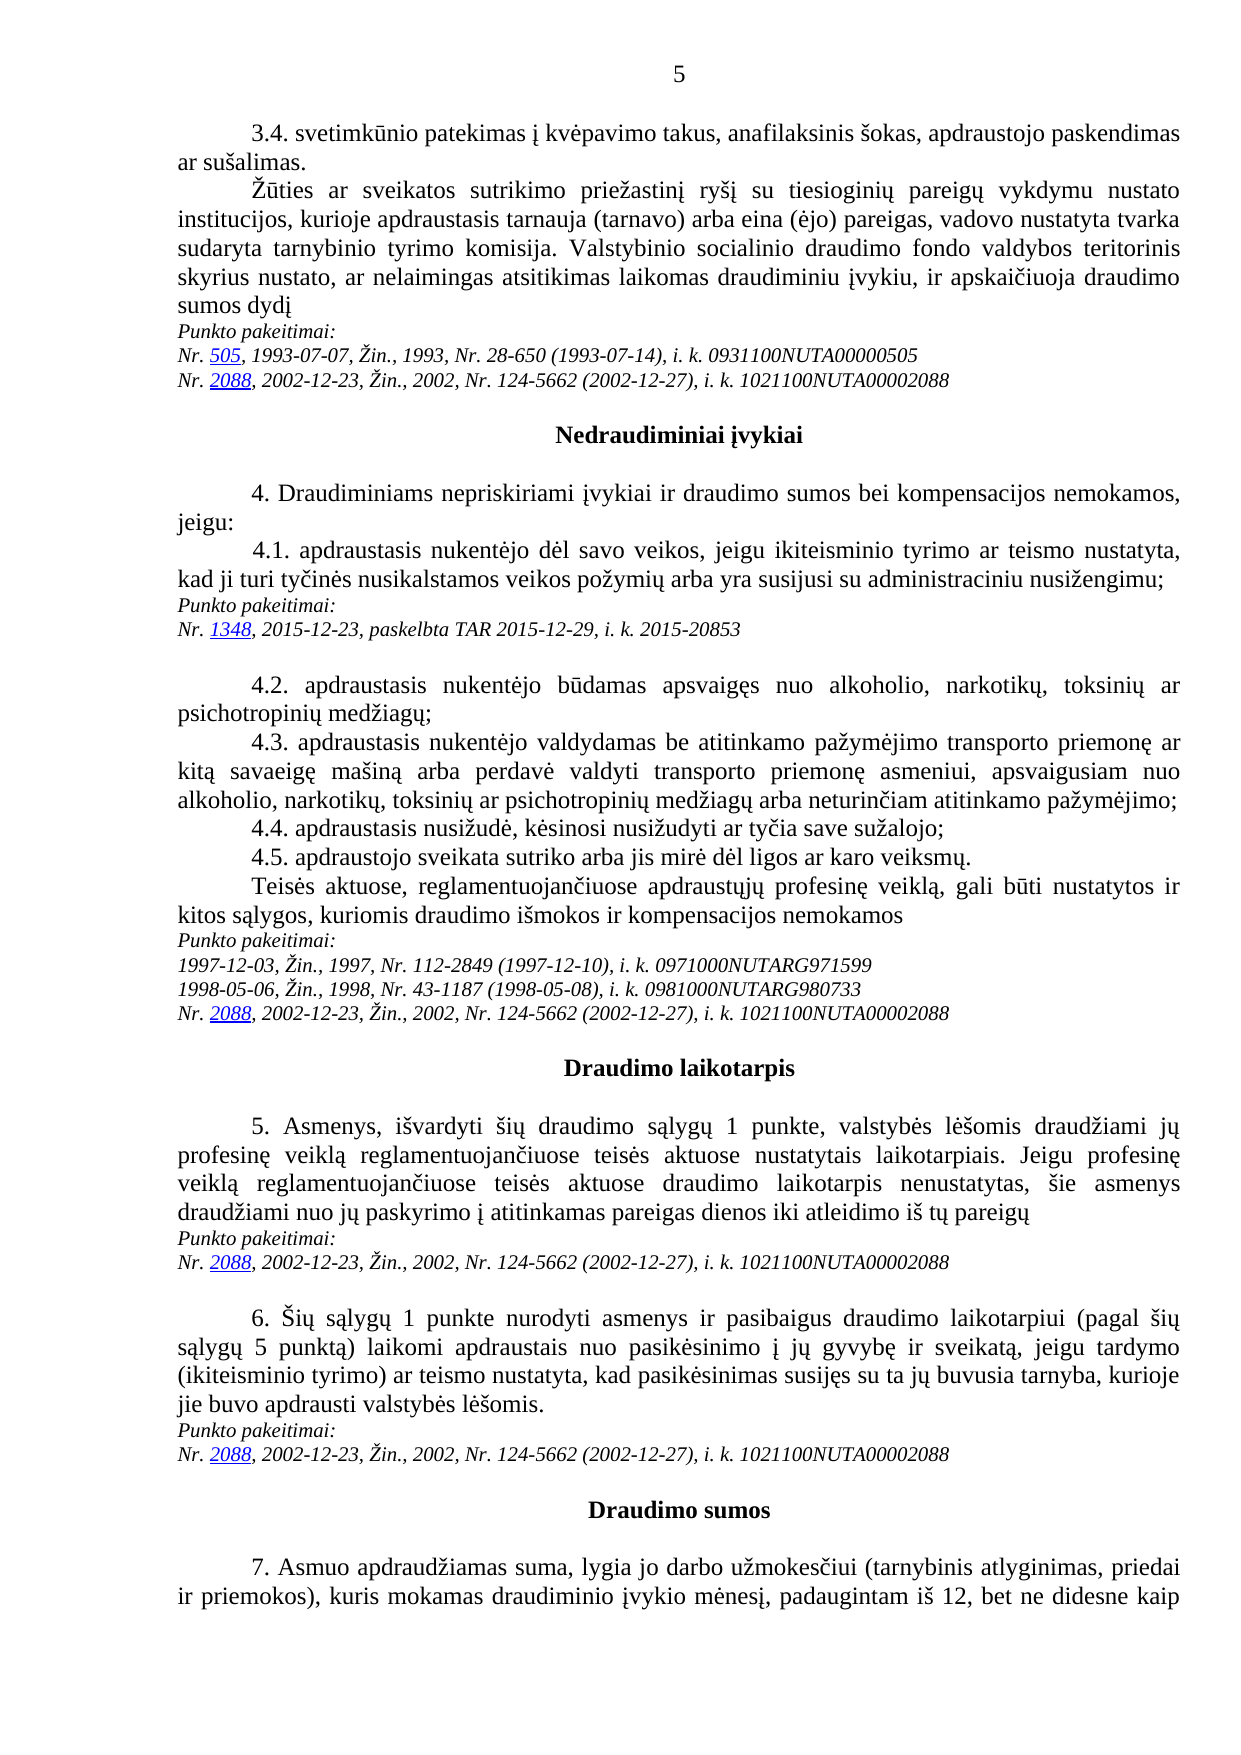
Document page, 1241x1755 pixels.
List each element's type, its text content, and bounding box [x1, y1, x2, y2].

text Žūties ar sveikatos sutrikimo priežastinį ryšį su tiesioginių pareigų vykdymu nustato institucijos, kurioje apdraustasis tarnauja (tarnavo) arba eina (ėjo) pareigas, vadovo nustatyta tvarka sudaryta tarnybinio tyrimo komisija. Valstybinio socialinio draudimo fondo valdybos teritorinis skyrius nustato, ar nelaimingas atsitikimas laikomas draudiminiu įvykiu, ir apskaičiuoja draudimo sumos dydį [177, 176, 1181, 319]
text Nr. 2088, 2002-12-23, Žin., 2002, Nr. 124-5662 (2002-12-27), i. k. 1021100NUTA00002088 [177, 1250, 1181, 1274]
text Nr. 2088, 2002-12-23, Žin., 2002, Nr. 124-5662 (2002-12-27), i. k. 1021100NUTA00002088 [177, 1001, 1181, 1025]
text 7. Asmuo apdraudžiamas suma, lygia jo darbo užmokesčiui (tarnybinis atlyginimas, priedai ir priemokos), kuris mokamas draudiminio įvykio mėnesį, padaugintam iš 12, bet ne didesne kaip [177, 1552, 1181, 1610]
text Nedraudiminiai įvykiai [177, 420, 1181, 449]
text 4. Draudiminiams nepriskiriami įvykiai ir draudimo sumos bei kompensacijos nemokamos, jeigu: [177, 478, 1181, 535]
text Punkto pakeitimai: [177, 319, 1181, 343]
text 6. Šių sąlygų 1 punkte nurodyti asmenys ir pasibaigus draudimo laikotarpiui (pagal šių sąlygų 5 punktą) laikomi apdraustais nuo pasikėsinimo į jų gyvybę ir sveikatą, jeigu tardymo (ikiteisminio tyrimo) ar teismo nustatyta, kad pasikėsinimas susijęs su ta jų buvusia tarnyba, kurioje jie buvo apdrausti valstybės lėšomis. [177, 1303, 1181, 1418]
text 1998-05-06, Žin., 1998, Nr. 43-1187 (1998-05-08), i. k. 0981000NUTARG980733 [177, 977, 1181, 1001]
text Punkto pakeitimai: [177, 593, 1181, 617]
text Punkto pakeitimai: [177, 1226, 1181, 1250]
text 4.3. apdraustasis nukentėjo valdydamas be atitinkamo pažymėjimo transporto priemonę ar kitą savaeigę mašiną arba perdavė valdyti transporto priemonę asmeniui, apsvaigusiam nuo alkoholio, narkotikų, toksinių ar psichotropinių medžiagų arba neturinčiam atitinkamo pažymėjimo; [177, 727, 1181, 813]
text 1997-12-03, Žin., 1997, Nr. 112-2849 (1997-12-10), i. k. 0971000NUTARG971599 [177, 952, 1181, 977]
text Teisės aktuose, reglamentuojančiuose apdraustųjų profesinę veiklą, gali būti nustatytos ir kitos sąlygos, kuriomis draudimo išmokos ir kompensacijos nemokamos [177, 871, 1181, 928]
text 4.2. apdraustasis nukentėjo būdamas apsvaigęs nuo alkoholio, narkotikų, toksinių ar psichotropinių medžiagų; [177, 670, 1181, 727]
text 4.1. apdraustasis nukentėjo dėl savo veikos, jeigu ikiteisminio tyrimo ar teismo nustatyta, kad ji turi tyčinės nusikalstamos veikos požymių arba yra susijusi su administraciniu nusižengimu; [177, 535, 1181, 593]
text 4.5. apdraustojo sveikata sutriko arba jis mirė dėl ligos ar karo veiksmų. [177, 842, 1181, 871]
text Nr. 2088, 2002-12-23, Žin., 2002, Nr. 124-5662 (2002-12-27), i. k. 1021100NUTA00002088 [177, 367, 1181, 392]
text Draudimo laikotarpis [177, 1053, 1181, 1082]
text Nr. 505, 1993-07-07, Žin., 1993, Nr. 28-650 (1993-07-14), i. k. 0931100NUTA00000505 [177, 343, 1181, 367]
text Draudimo sumos [177, 1495, 1181, 1523]
text 5. Asmenys, išvardyti šių draudimo sąlygų 1 punkte, valstybės lėšomis draudžiami jų profesinę veiklą reglamentuojančiuose teisės aktuose nustatytais laikotarpiais. Jeigu profesinę veiklą reglamentuojančiuose teisės aktuose draudimo laikotarpis nenustatytas, šie asmenys draudžiami nuo jų paskyrimo į atitinkamas pareigas dienos iki atleidimo iš tų pareigų [177, 1111, 1181, 1226]
text Nr. 2088, 2002-12-23, Žin., 2002, Nr. 124-5662 (2002-12-27), i. k. 1021100NUTA00002088 [177, 1442, 1181, 1466]
text Nr. 1348, 2015-12-23, paskelbta TAR 2015-12-29, i. k. 2015-20853 [177, 617, 1181, 641]
text 3.4. svetimkūnio patekimas į kvėpavimo takus, anafilaksinis šokas, apdraustojo paskendimas ar sušalimas. [177, 118, 1181, 176]
text Punkto pakeitimai: [177, 1418, 1181, 1442]
text 4.4. apdraustasis nusižudė, kėsinosi nusižudyti ar tyčia save sužalojo; [177, 813, 1181, 842]
text Punkto pakeitimai: [177, 928, 1181, 952]
